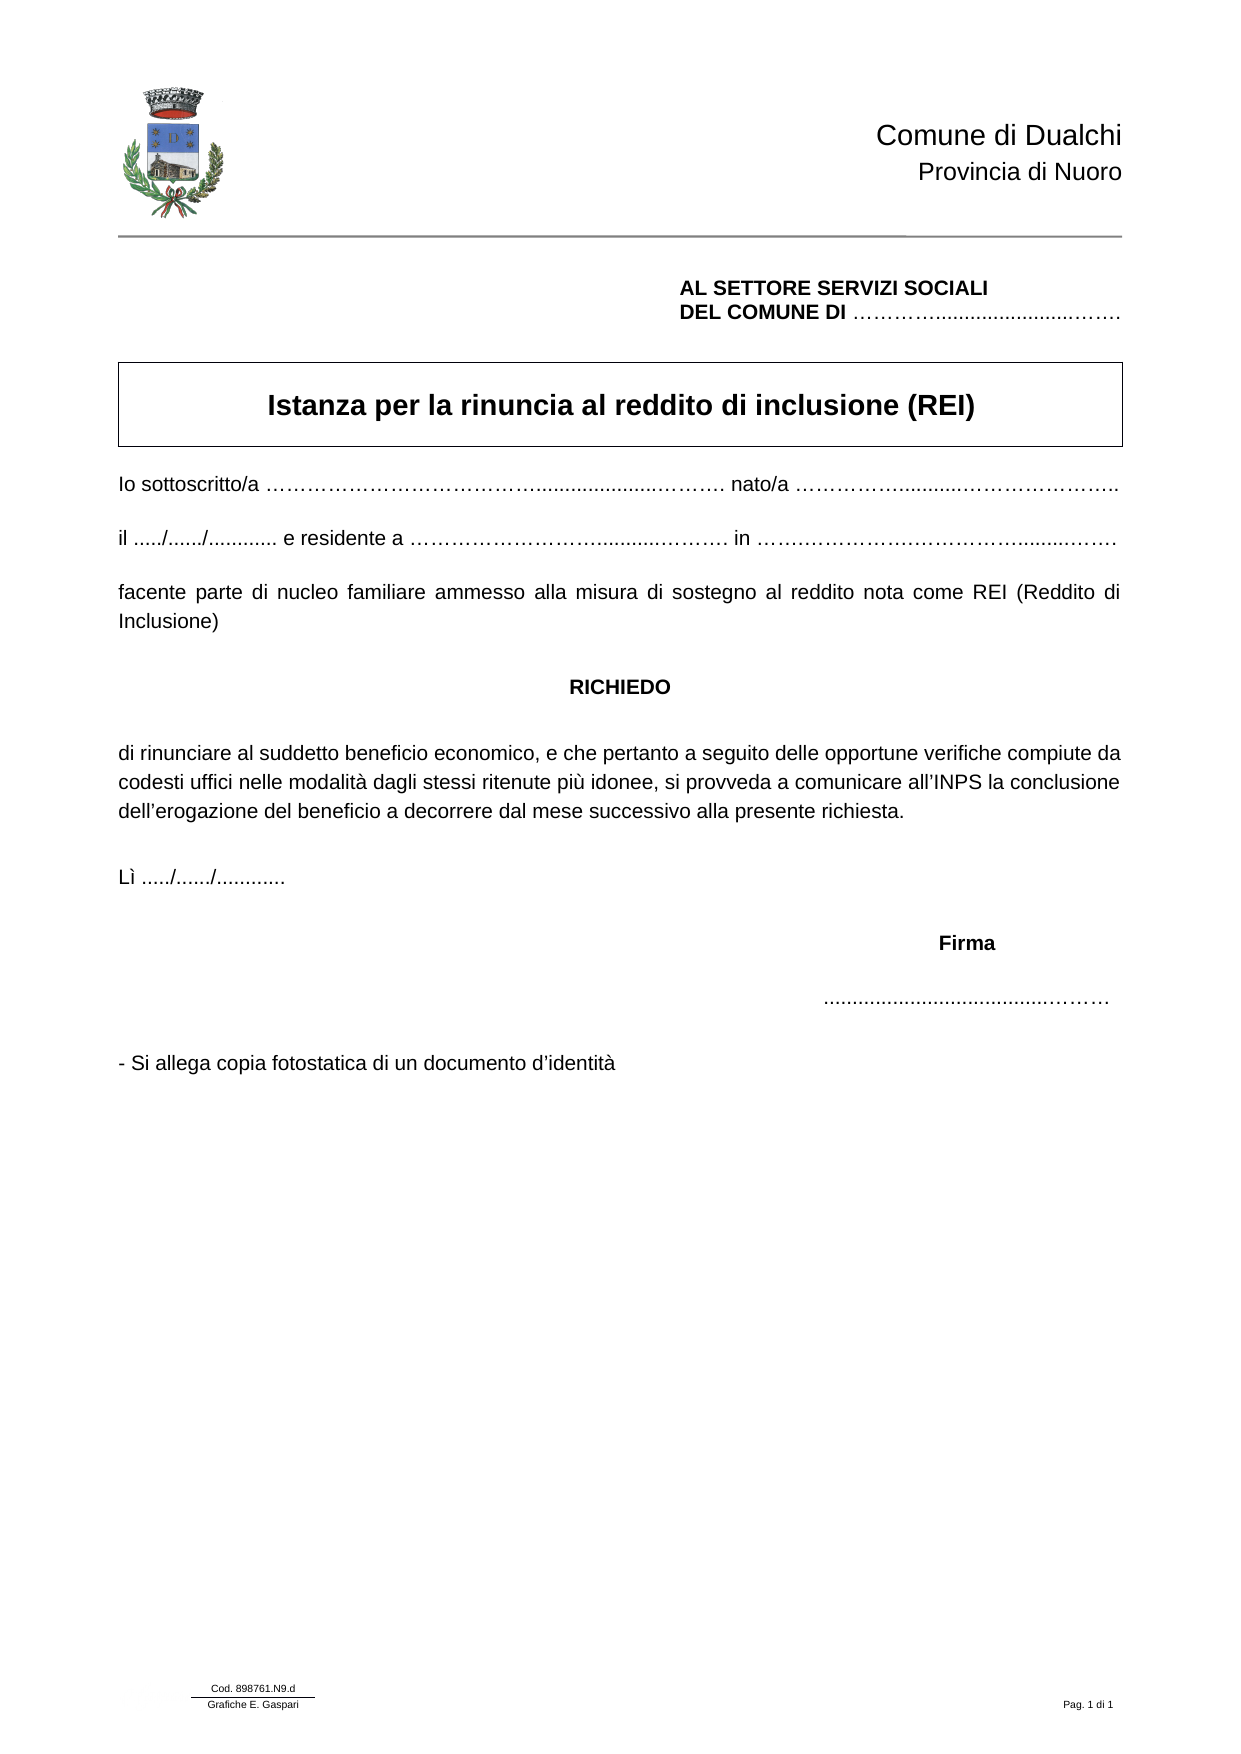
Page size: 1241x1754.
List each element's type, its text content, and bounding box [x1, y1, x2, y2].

text Io sottoscritto/a ………………………………….....................………. nato/a ……………...........………………….. [118, 472, 1122, 496]
text il ...../....../............ e residente a ………………………...........………. in …….…………….…………….........……. [118, 526, 1122, 550]
text RICHIEDO [118, 675, 1122, 699]
text .......................................……… [812, 985, 1122, 1009]
text Lì ...../....../............ [118, 865, 1122, 889]
text Firma [812, 931, 1122, 955]
text Provincia di Nuoro [224, 157, 1122, 185]
text - Si allega copia fotostatica di un documento d’identità [118, 1051, 1122, 1075]
text di rinunciare al suddetto beneficio economico, e che pertanto a seguito delle opportune verifiche compiute da codesti uffici nelle modalità dagli stessi ritenute più idonee, si provveda a comunicare all’INPS la conclusione dell’erogazione del beneficio a decorrere dal mese successivo alla presente richiesta. [118, 741, 1122, 822]
text facente parte di nucleo familiare ammesso alla misura di sostegno al reddito nota come REI (Reddito di Inclusione) [118, 580, 1122, 632]
table_header Istanza per la rinuncia al reddito di inclusione (REI) [119, 363, 1122, 446]
text Comune di Dualchi [224, 118, 1122, 152]
text AL SETTORE SERVIZI SOCIALI DEL COMUNE DI …………........................……. [679, 276, 1122, 324]
picture [122, 87, 224, 219]
